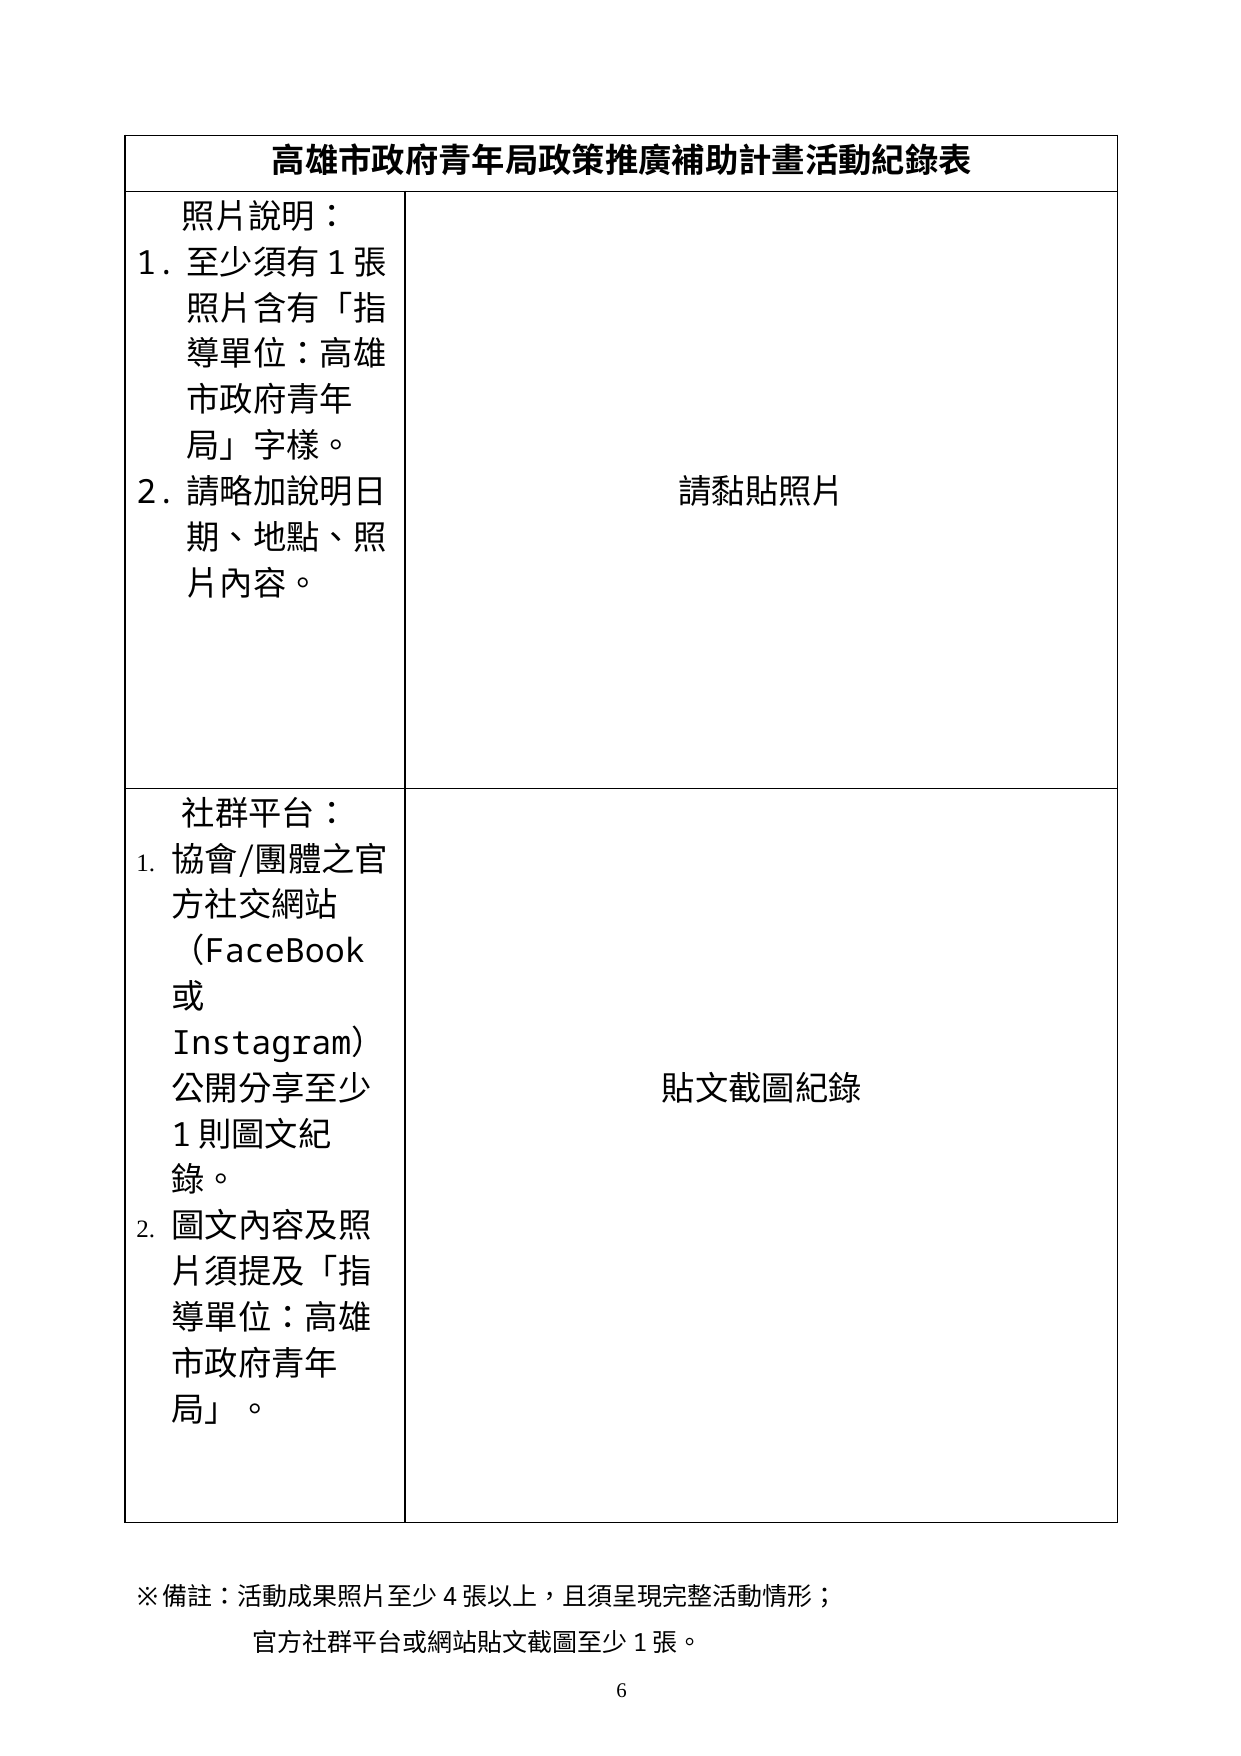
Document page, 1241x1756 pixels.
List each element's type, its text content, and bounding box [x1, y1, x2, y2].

table_cell 照片說明： 至少須有1張照片含有「指導單位：高雄市政府青年局」字樣。 請略加說明日期、地點、照片內容。 [126, 192, 404, 787]
table_header 高雄市政府青年局政策推廣補助計畫活動紀錄表 [126, 136, 1117, 191]
table_cell 貼文截圖紀錄 [406, 789, 1117, 1522]
text ※備註：活動成果照片至少4張以上，且須呈現完整活動情形； [132, 1569, 1199, 1614]
text 官方社群平台或網站貼文截圖至少1張。 [132, 1614, 1199, 1660]
table_cell 社群平台： 協會/團體之官方社交網站（FaceBook或Instagram）公開分享至少1則圖文紀錄。 圖文內容及照片須提及「指導單位：高雄市政府青年局」。 [126, 789, 404, 1522]
table_cell 請黏貼照片 [406, 192, 1117, 787]
